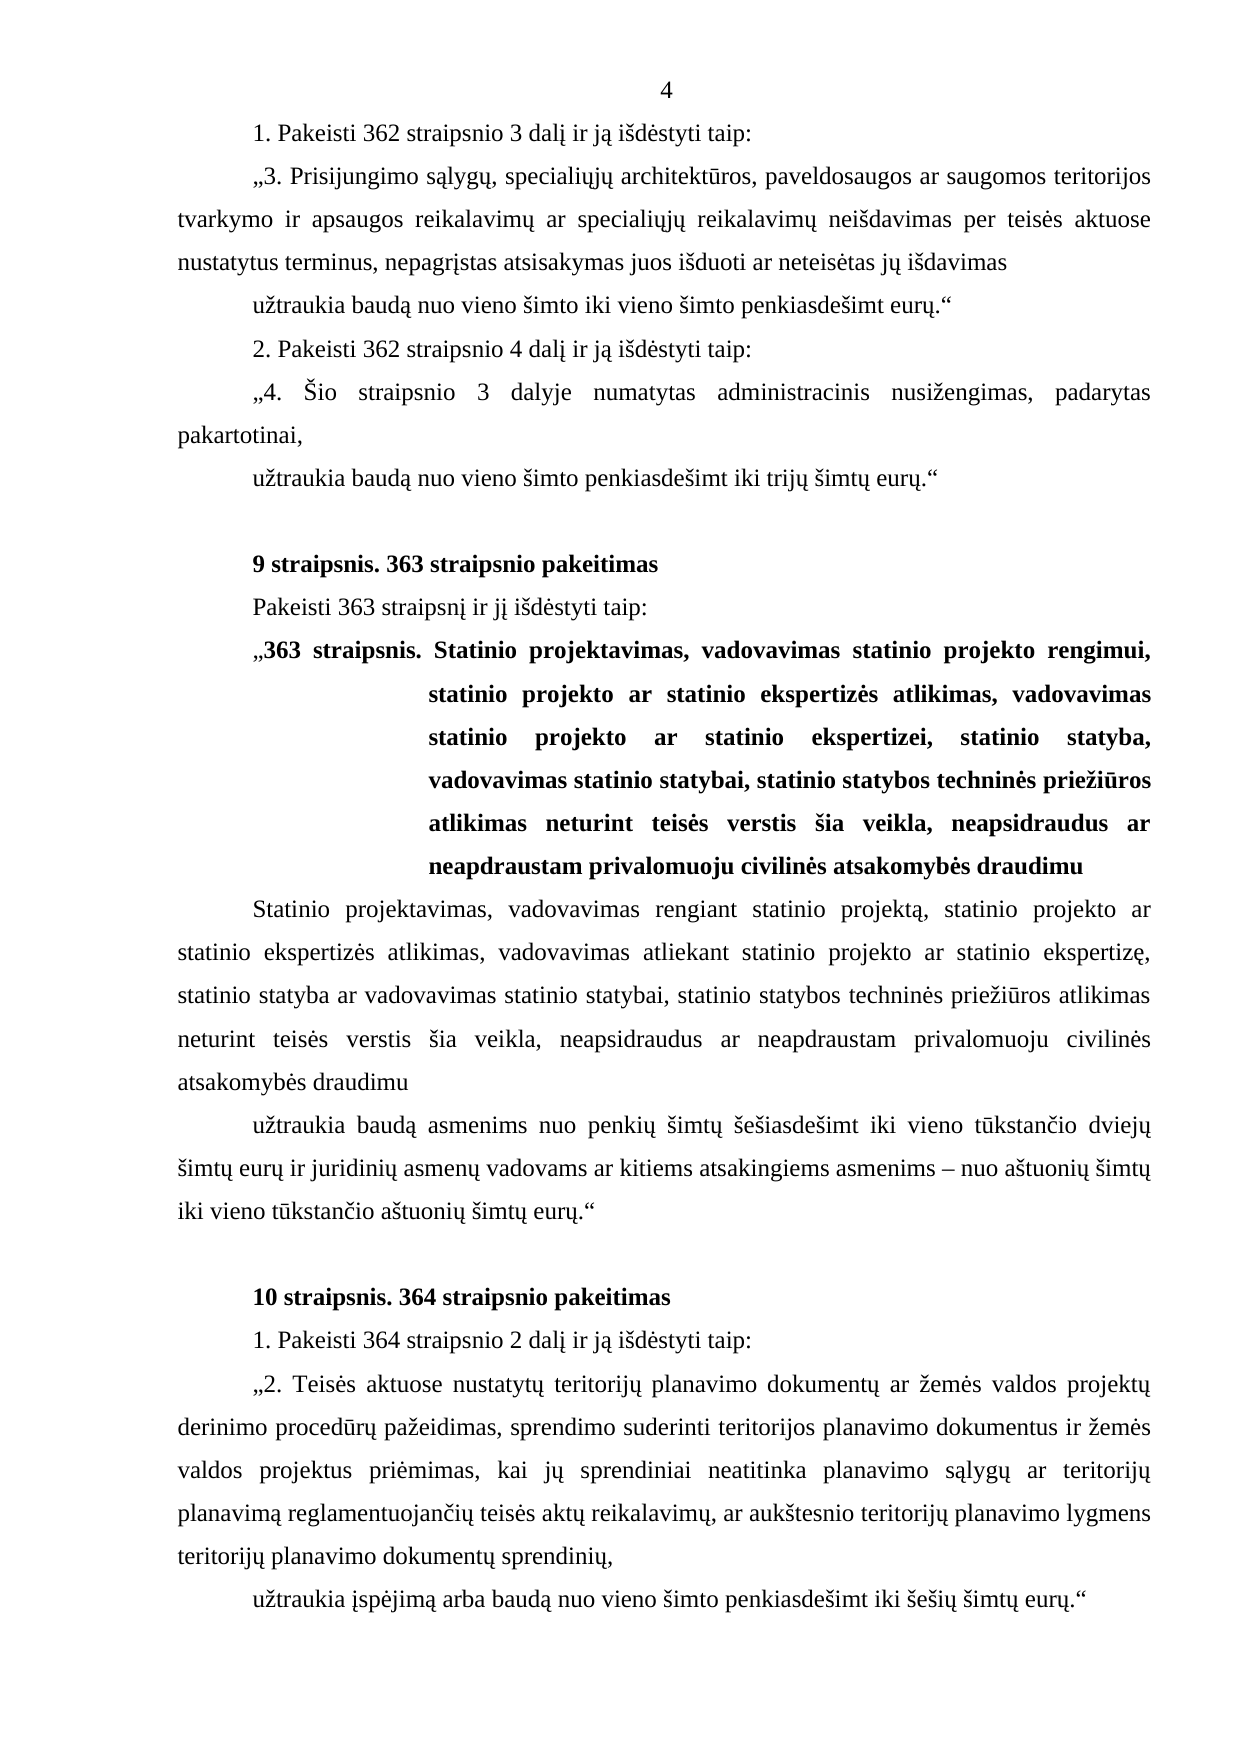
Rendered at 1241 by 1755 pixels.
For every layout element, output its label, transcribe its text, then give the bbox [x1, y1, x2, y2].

text 9 straipsnis. 363 straipsnio pakeitimas [177, 549, 1152, 578]
text užtraukia baudą nuo vieno šimto iki vieno šimto penkiasdešimt eurų.“ [177, 291, 1152, 319]
text užtraukia baudą nuo vieno šimto penkiasdešimt iki trijų šimtų eurų.“ [177, 463, 1152, 492]
text 10 straipsnis. 364 straipsnio pakeitimas [177, 1282, 1152, 1311]
text „2. Teisės aktuose nustatytų teritorijų planavimo dokumentų ar žemės valdos projektų derinimo procedūrų pažeidimas, sprendimo suderinti teritorijos planavimo dokumentus ir žemės valdos projektus priėmimas, kai jų sprendiniai neatitinka planavimo sąlygų ar teritorijų planavimą reglamentuojančių teisės aktų reikalavimų, ar aukštesnio teritorijų planavimo lygmens teritorijų planavimo dokumentų sprendinių, [177, 1369, 1152, 1570]
text „4. Šio straipsnio 3 dalyje numatytas administracinis nusižengimas, padarytas pakartotinai, [177, 377, 1152, 449]
text 1. Pakeisti 362 straipsnio 3 dalį ir ją išdėstyti taip: [177, 118, 1152, 147]
text 1. Pakeisti 364 straipsnio 2 dalį ir ją išdėstyti taip: [177, 1326, 1152, 1354]
text „3. Prisijungimo sąlygų, specialiųjų architektūros, paveldosaugos ar saugomos teritorijos tvarkymo ir apsaugos reikalavimų ar specialiųjų reikalavimų neišdavimas per teisės aktuose nustatytus terminus, nepagrįstas atsisakymas juos išduoti ar neteisėtas jų išdavimas [177, 161, 1152, 276]
text „363 straipsnis. Statinio projektavimas, vadovavimas statinio projekto rengimui, statinio projekto ar statinio ekspertizės atlikimas, vadovavimas statinio projekto ar statinio ekspertizei, statinio statyba, vadovavimas statinio statybai, statinio statybos techninės priežiūros atlikimas neturint teisės verstis šia veikla, neapsidraudus ar neapdraustam privalomuoju civilinės atsakomybės draudimu [252, 636, 1152, 880]
text užtraukia įspėjimą arba baudą nuo vieno šimto penkiasdešimt iki šešių šimtų eurų.“ [177, 1584, 1152, 1613]
text Pakeisti 363 straipsnį ir jį išdėstyti taip: [177, 592, 1152, 621]
text Statinio projektavimas, vadovavimas rengiant statinio projektą, statinio projekto ar statinio ekspertizės atlikimas, vadovavimas atliekant statinio projekto ar statinio ekspertizę, statinio statyba ar vadovavimas statinio statybai, statinio statybos techninės priežiūros atlikimas neturint teisės verstis šia veikla, neapsidraudus ar neapdraustam privalomuoju civilinės atsakomybės draudimu [177, 894, 1152, 1096]
text užtraukia baudą asmenims nuo penkių šimtų šešiasdešimt iki vieno tūkstančio dviejų šimtų eurų ir juridinių asmenų vadovams ar kitiems atsakingiems asmenims – nuo aštuonių šimtų iki vieno tūkstančio aštuonių šimtų eurų.“ [177, 1110, 1152, 1225]
text 2. Pakeisti 362 straipsnio 4 dalį ir ją išdėstyti taip: [177, 334, 1152, 362]
